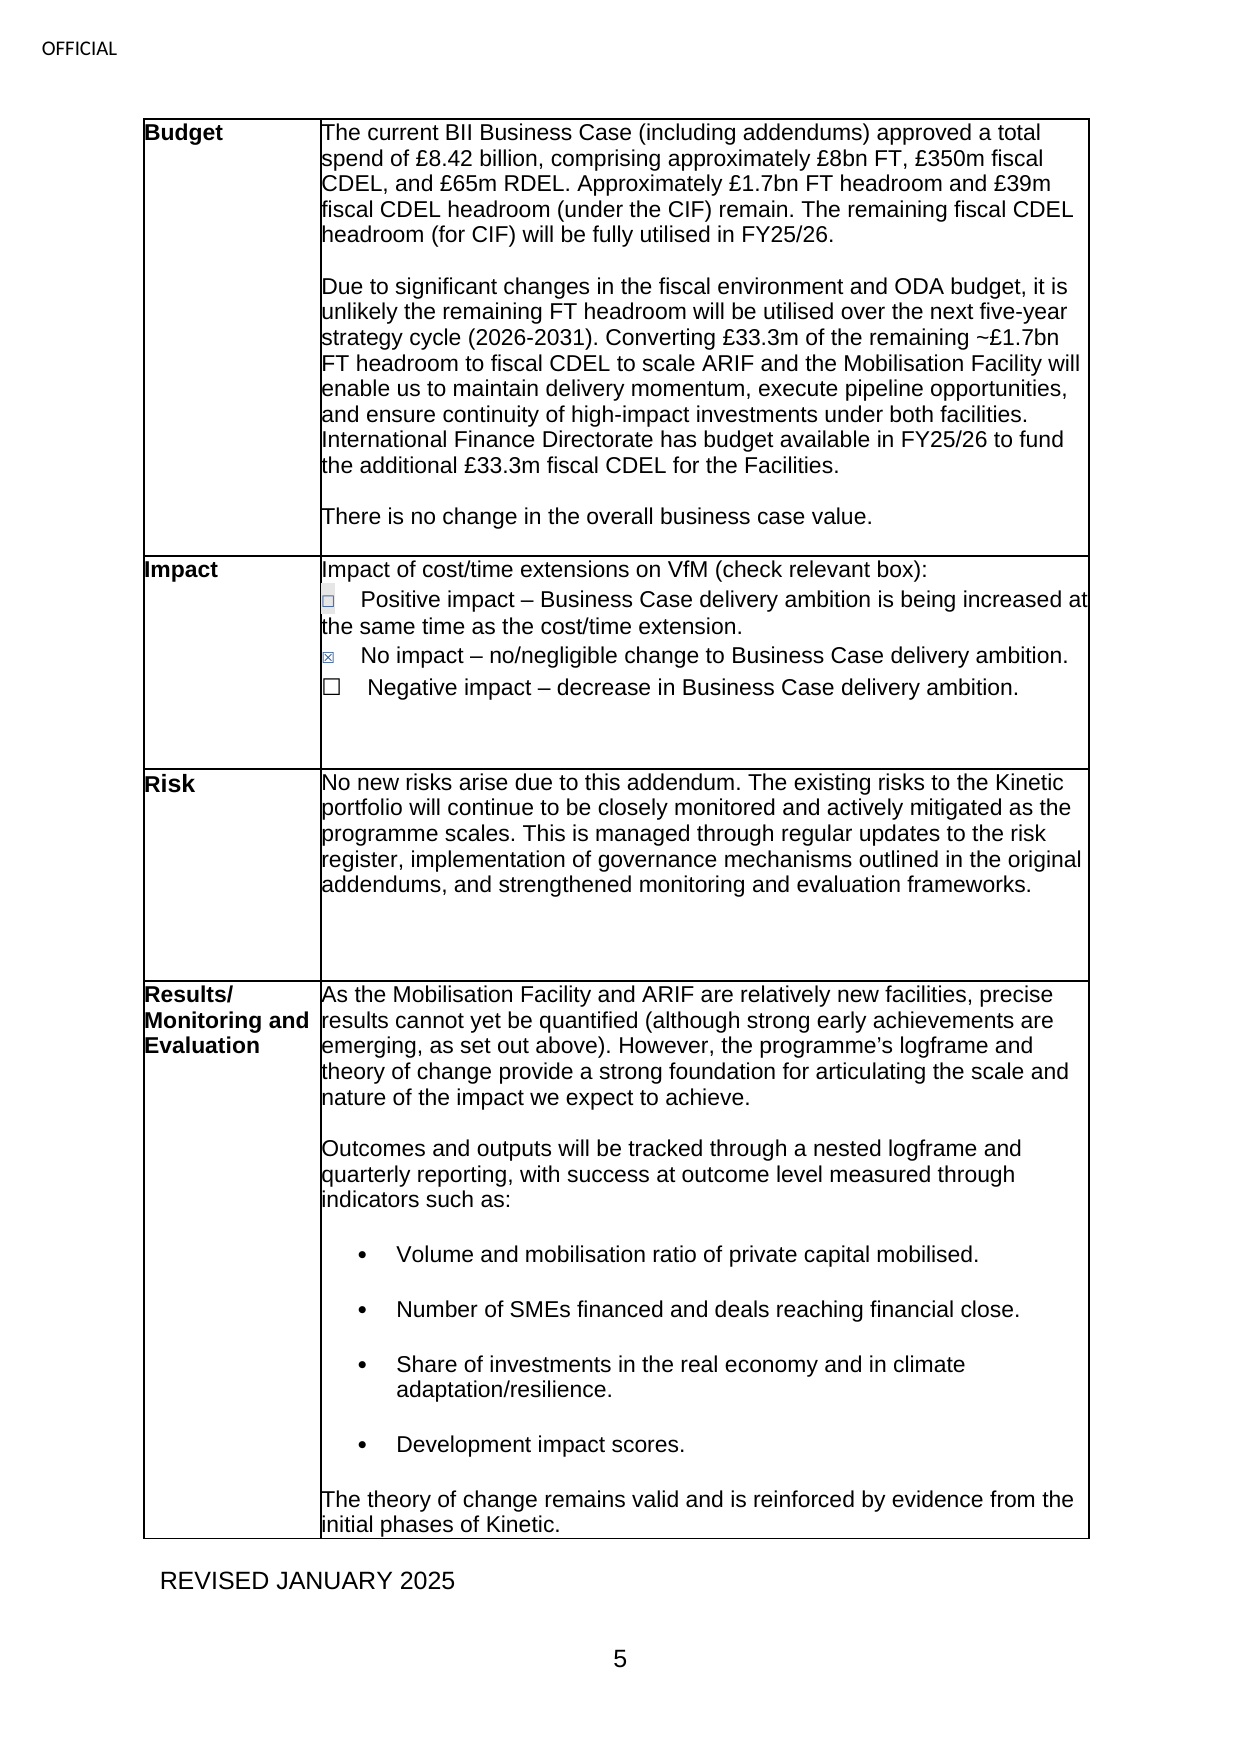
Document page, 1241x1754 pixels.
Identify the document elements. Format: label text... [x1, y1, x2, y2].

table_cell Budget [145, 120, 320, 555]
text REVISED JANUARY 2025 [159, 1567, 1081, 1595]
table_cell As the Mobilisation Facility and ARIF are relatively new facilities, precise results cannot yet be quantified (although strong early achievements are emerging, as set out above). However, the programme’s logframe and theory of change provide a strong foundation for articulating the scale and nature of the impact we expect to achieve. Outcomes and outputs will be tracked through a nested logframe and quarterly reporting, with success at outcome level measured through indicators such as: Volume and mobilisation ratio of private capital mobilised. Number of SMEs financed and deals reaching financial close. Share of investments in the real economy and in climate adaptation/resilience. Development impact scores. The theory of change remains valid and is reinforced by evidence from the initial phases of Kinetic. [322, 982, 1088, 1538]
table_cell Impact [145, 557, 320, 768]
table_cell Risk [145, 770, 320, 980]
table_cell Impact of cost/time extensions on VfM (check relevant box): ☐ Positive impact – Business Case delivery ambition is being increased at the same time as the cost/time extension. ☒ No impact – no/negligible change to Business Case delivery ambition. ☐ Negative impact – decrease in Business Case delivery ambition. [322, 557, 1088, 768]
table_cell Results/Monitoring and Evaluation [145, 982, 320, 1538]
table_cell No new risks arise due to this addendum. The existing risks to the Kinetic portfolio will continue to be closely monitored and actively mitigated as the programme scales. This is managed through regular updates to the risk register, implementation of governance mechanisms outlined in the original addendums, and strengthened monitoring and evaluation frameworks. [322, 770, 1088, 980]
table_cell The current BII Business Case (including addendums) approved a total spend of £8.42 billion, comprising approximately £8bn FT, £350m fiscal CDEL, and £65m RDEL. Approximately £1.7bn FT headroom and £39m fiscal CDEL headroom (under the CIF) remain. The remaining fiscal CDEL headroom (for CIF) will be fully utilised in FY25/26. Due to significant changes in the fiscal environment and ODA budget, it is unlikely the remaining FT headroom will be utilised over the next five-year strategy cycle (2026-2031). Converting £33.3m of the remaining ~£1.7bn FT headroom to fiscal CDEL to scale ARIF and the Mobilisation Facility will enable us to maintain delivery momentum, execute pipeline opportunities, and ensure continuity of high-impact investments under both facilities. International Finance Directorate has budget available in FY25/26 to fund the additional £33.3m fiscal CDEL for the Facilities. There is no change in the overall business case value. [322, 120, 1088, 555]
